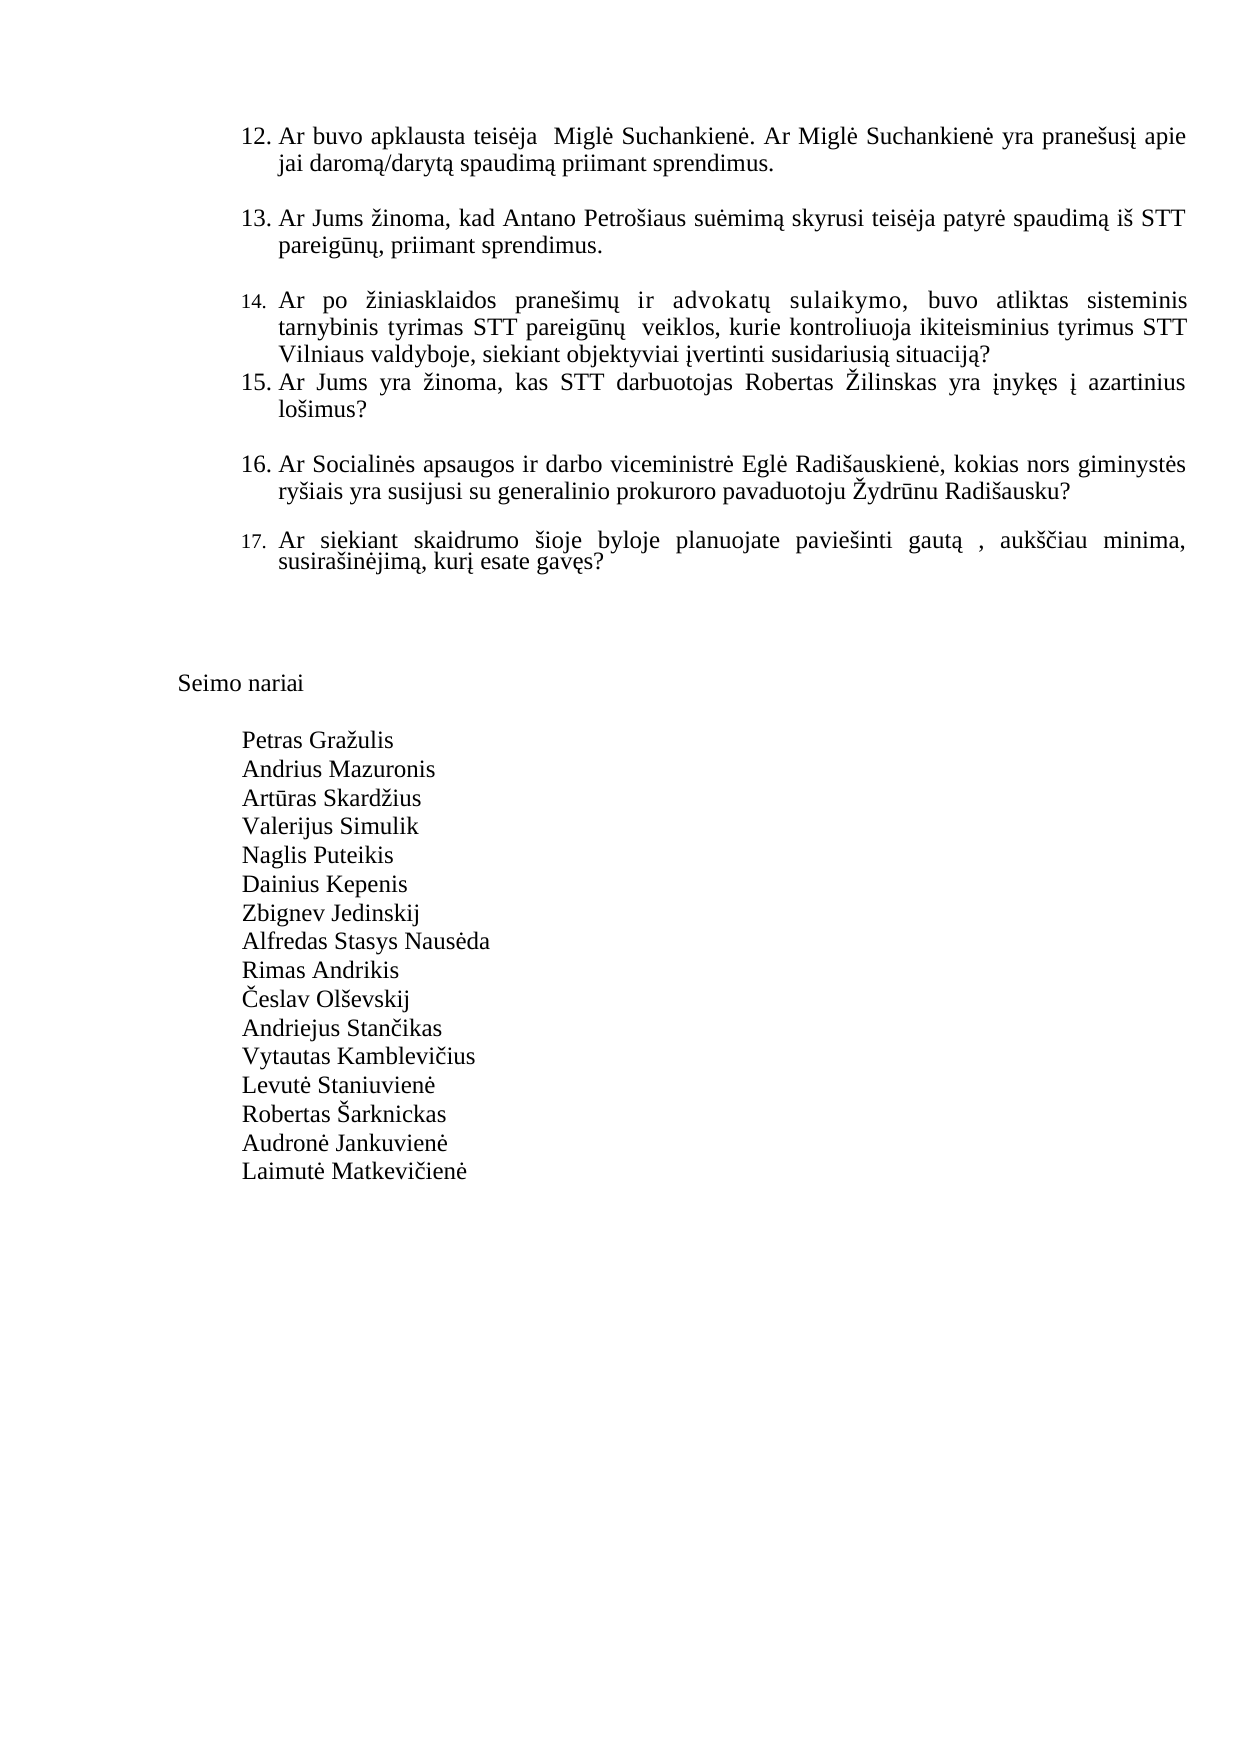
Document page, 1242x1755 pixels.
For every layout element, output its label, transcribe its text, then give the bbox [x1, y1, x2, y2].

text Artūras Skardžius [242, 783, 1184, 811]
text Petras Gražulis [242, 725, 1184, 754]
text Naglis Puteikis [242, 840, 1184, 869]
text Robertas Šarknickas [242, 1099, 1184, 1128]
list Ar siekiant skaidrumo šioje byloje planuojate paviešinti gautą , aukščiau minima, susirašinėjimą, kurį esate gavęs? [241, 532, 1187, 574]
list Ar po žiniasklaidos pranešimų ir advokatų sulaikymo, buvo atliktas sisteminis tarnybinis tyrimas STT pareigūnų veiklos, kurie kontroliuoja ikiteisminius tyrimus STT Vilniaus valdyboje, siekiant objektyviai įvertinti susidariusią situaciją? [241, 287, 1187, 368]
text Laimutė Matkevičienė [242, 1156, 1184, 1185]
text Valerijus Simulik [242, 811, 1184, 840]
text Dainius Kepenis [242, 869, 1184, 898]
text Andriejus Stančikas [242, 1013, 1184, 1041]
text Česlav Olševskij [242, 984, 1184, 1013]
list Ar Jums žinoma, kad Antano Petrošiaus suėmimą skyrusi teisėja patyrė spaudimą iš STT pareigūnų, priimant sprendimus. [241, 205, 1187, 259]
text Vytautas Kamblevičius [242, 1041, 1184, 1070]
list Ar buvo apklausta teisėja Miglė Suchankienė. Ar Miglė Suchankienė yra pranešusį apie jai daromą/darytą spaudimą priimant sprendimus. [241, 123, 1187, 177]
text Rimas Andrikis [242, 955, 1184, 984]
text Audronė Jankuvienė [242, 1128, 1184, 1156]
list Ar Jums yra žinoma, kas STT darbuotojas Robertas Žilinskas yra įnykęs į azartinius lošimus? [241, 368, 1187, 423]
list Ar Socialinės apsaugos ir darbo viceministrė Eglė Radišauskienė, kokias nors giminystės ryšiais yra susijusi su generalinio prokuroro pavaduotoju Žydrūnu Radišausku? [241, 450, 1187, 504]
text Alfredas Stasys Nausėda [242, 926, 1184, 955]
text Zbignev Jedinskij [242, 898, 1184, 926]
text Seimo nariai [177, 668, 1184, 696]
text Levutė Staniuvienė [242, 1070, 1184, 1099]
text Andrius Mazuronis [242, 754, 1184, 783]
